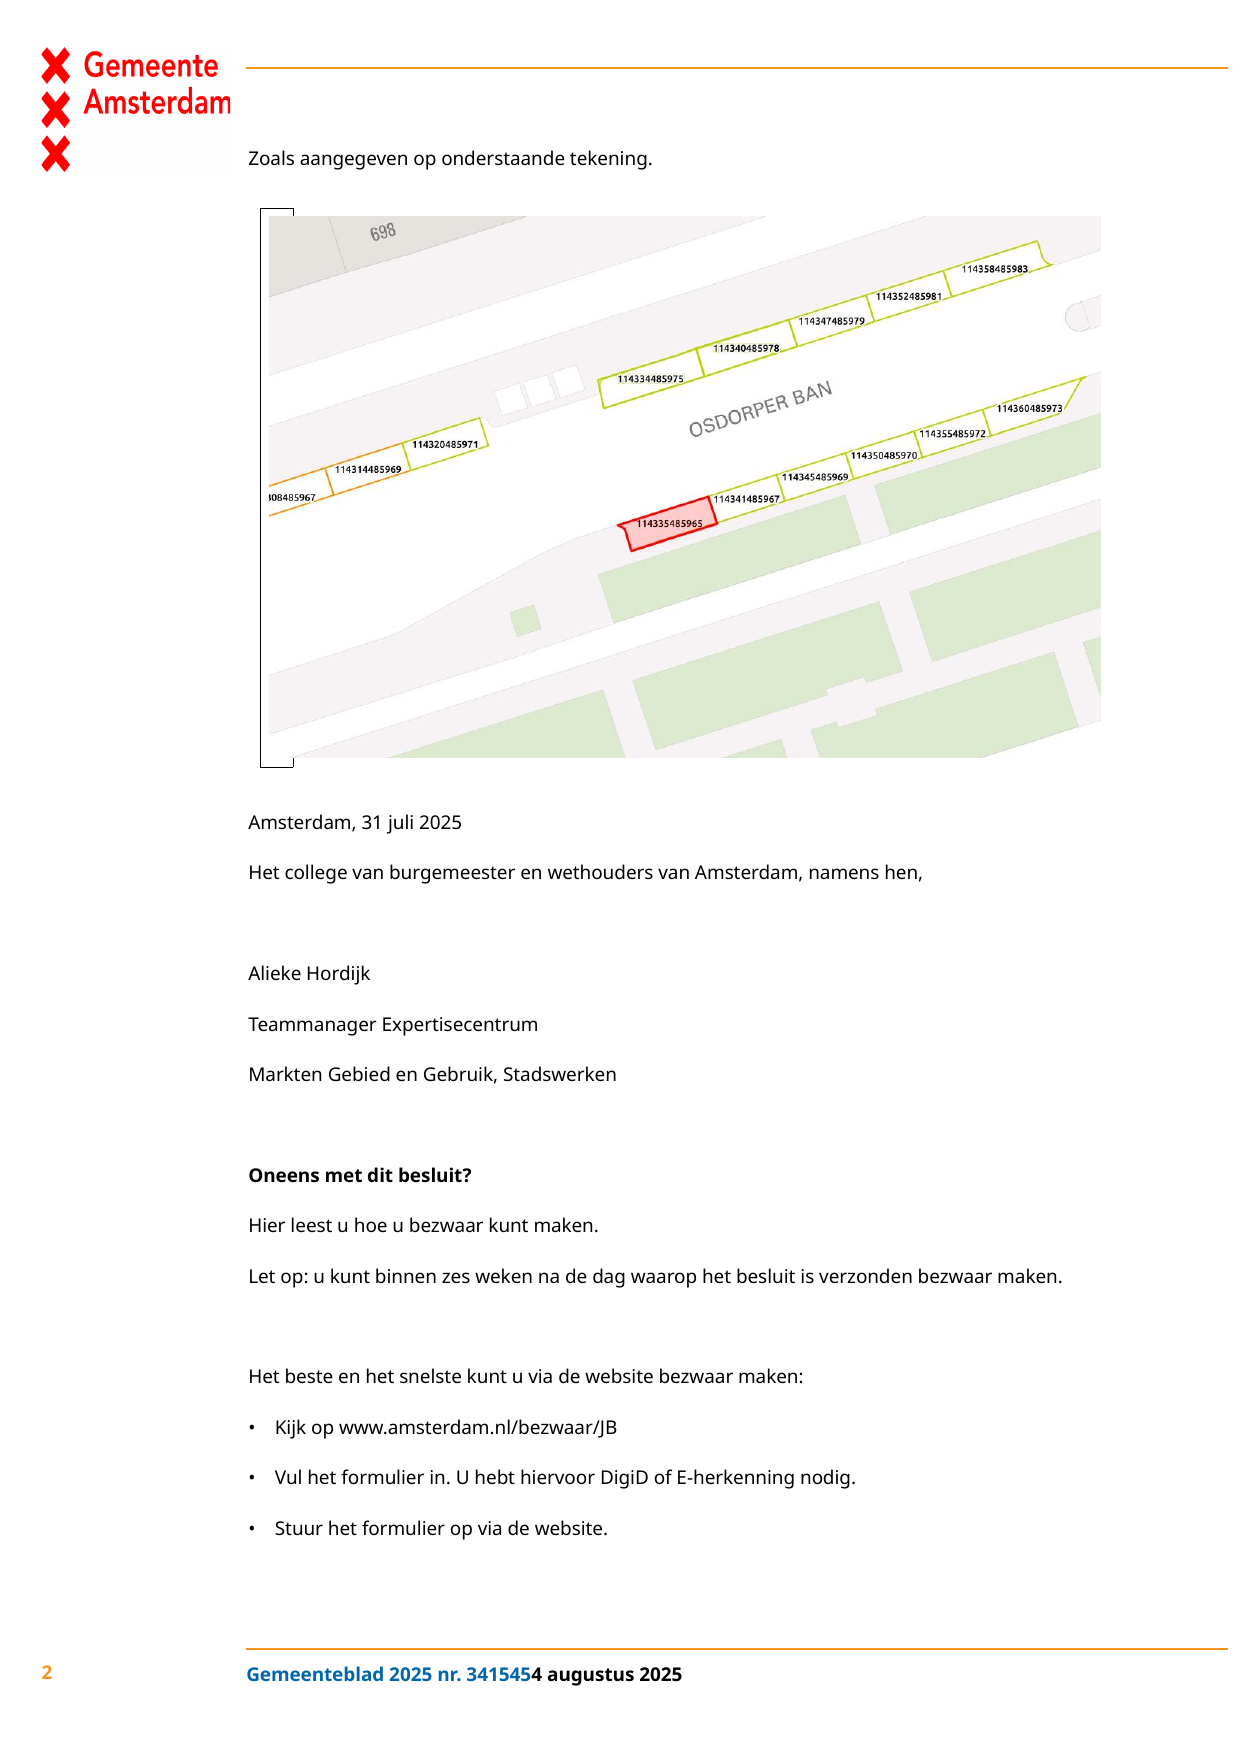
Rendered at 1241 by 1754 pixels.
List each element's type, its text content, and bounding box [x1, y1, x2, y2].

text • Stuur het formulier op via de website. [248, 1515, 1152, 1541]
text • Vul het formulier in. U hebt hiervoor DigiD of E-herkenning nodig. [248, 1464, 1152, 1490]
picture [268, 216, 1101, 758]
text • Kijk op www.amsterdam.nl/bezwaar/JB [248, 1414, 1152, 1440]
text Markten Gebied en Gebruik, Stadswerken [248, 1061, 1152, 1087]
text Oneens met dit besluit? [248, 1162, 1152, 1188]
text Het beste en het snelste kunt u via de website bezwaar maken: [248, 1364, 1152, 1389]
text Alieke Hordijk [248, 960, 1152, 986]
text Het college van burgemeester en wethouders van Amsterdam, namens hen, [248, 859, 1152, 885]
text Zoals aangegeven op onderstaande tekening. [248, 145, 1152, 171]
text Let op: u kunt binnen zes weken na de dag waarop het besluit is verzonden bezwaar maken. [248, 1263, 1152, 1289]
text Teammanager Expertisecentrum [248, 1011, 1152, 1037]
text Hier leest u hoe u bezwaar kunt maken. [248, 1212, 1152, 1238]
text Amsterdam, 31 juli 2025 [248, 809, 1152, 835]
picture [41, 47, 231, 172]
